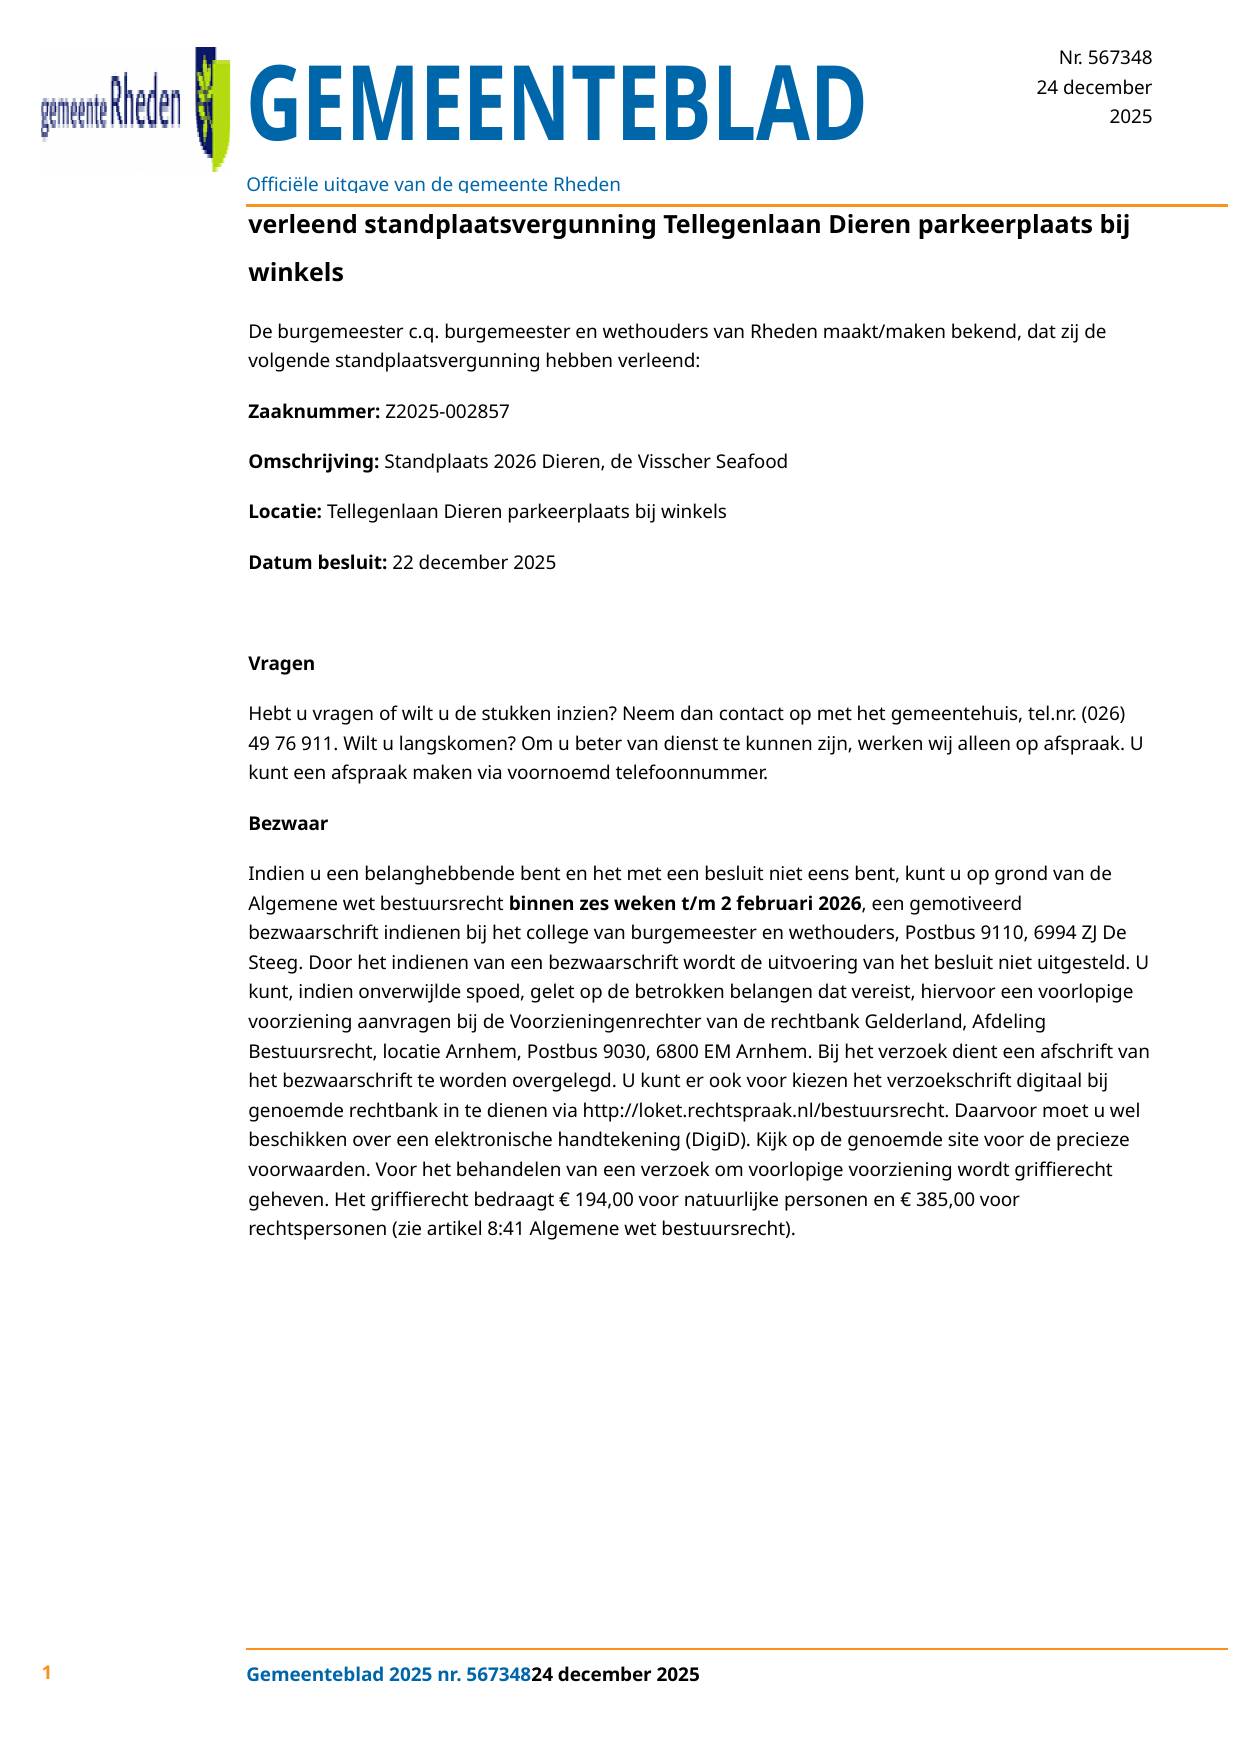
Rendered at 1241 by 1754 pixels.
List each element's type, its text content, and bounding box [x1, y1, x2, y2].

text Indien u een belanghebbende bent en het met een besluit niet eens bent, kunt u op grond van de Algemene wet bestuursrecht binnen zes weken t/m 2 februari 2026, een gemotiveerd bezwaarschrift indienen bij het college van burgemeester en wethouders, Postbus 9110, 6994 ZJ De Steeg. Door het indienen van een bezwaarschrift wordt de uitvoering van het besluit niet uitgesteld. U kunt, indien onverwijlde spoed, gelet op de betrokken belangen dat vereist, hiervoor een voorlopige voorziening aanvragen bij de Voorzieningenrechter van de rechtbank Gelderland, Afdeling Bestuursrecht, locatie Arnhem, Postbus 9030, 6800 EM Arnhem. Bij het verzoek dient een afschrift van het bezwaarschrift te worden overgelegd. U kunt er ook voor kiezen het verzoekschrift digitaal bij genoemde rechtbank in te dienen via http://loket.rechtspraak.nl/bestuursrecht. Daarvoor moet u wel beschikken over een elektronische handtekening (DigiD). Kijk op de genoemde site voor de precieze voorwaarden. Voor het behandelen van een verzoek om voorlopige voorziening wordt griffierecht geheven. Het griffierecht bedraagt € 194,00 voor natuurlijke personen en € 385,00 voor rechtspersonen (zie artikel 8:41 Algemene wet bestuursrecht). [248, 860, 1152, 1241]
text Zaaknummer: Z2025-002857 [248, 398, 1152, 424]
text Omschrijving: Standplaats 2026 Dieren, de Visscher Seafood [248, 448, 1152, 474]
text Locatie: Tellegenlaan Dieren parkeerplaats bij winkels [248, 499, 1152, 524]
text Bezwaar [248, 810, 1152, 836]
text Vragen [248, 650, 1152, 676]
text Datum besluit: 22 december 2025 [248, 549, 1152, 575]
text De burgemeester c.q. burgemeester en wethouders van Rheden maakt/maken bekend, dat zij de volgende standplaatsvergunning hebben verleend: [248, 318, 1152, 373]
text Hebt u vragen of wilt u de stukken inzien? Neem dan contact op met het gemeentehuis, tel.nr. (026) 49 76 911. Wilt u langskomen? Om u beter van dienst te kunnen zijn, werken wij alleen op afspraak. U kunt een afspraak maken via voornoemd telefoonnummer. [248, 700, 1152, 785]
text verleend standplaatsvergunning Tellegenlaan Dieren parkeerplaats bij winkels [248, 207, 1152, 288]
picture [41, 47, 231, 172]
